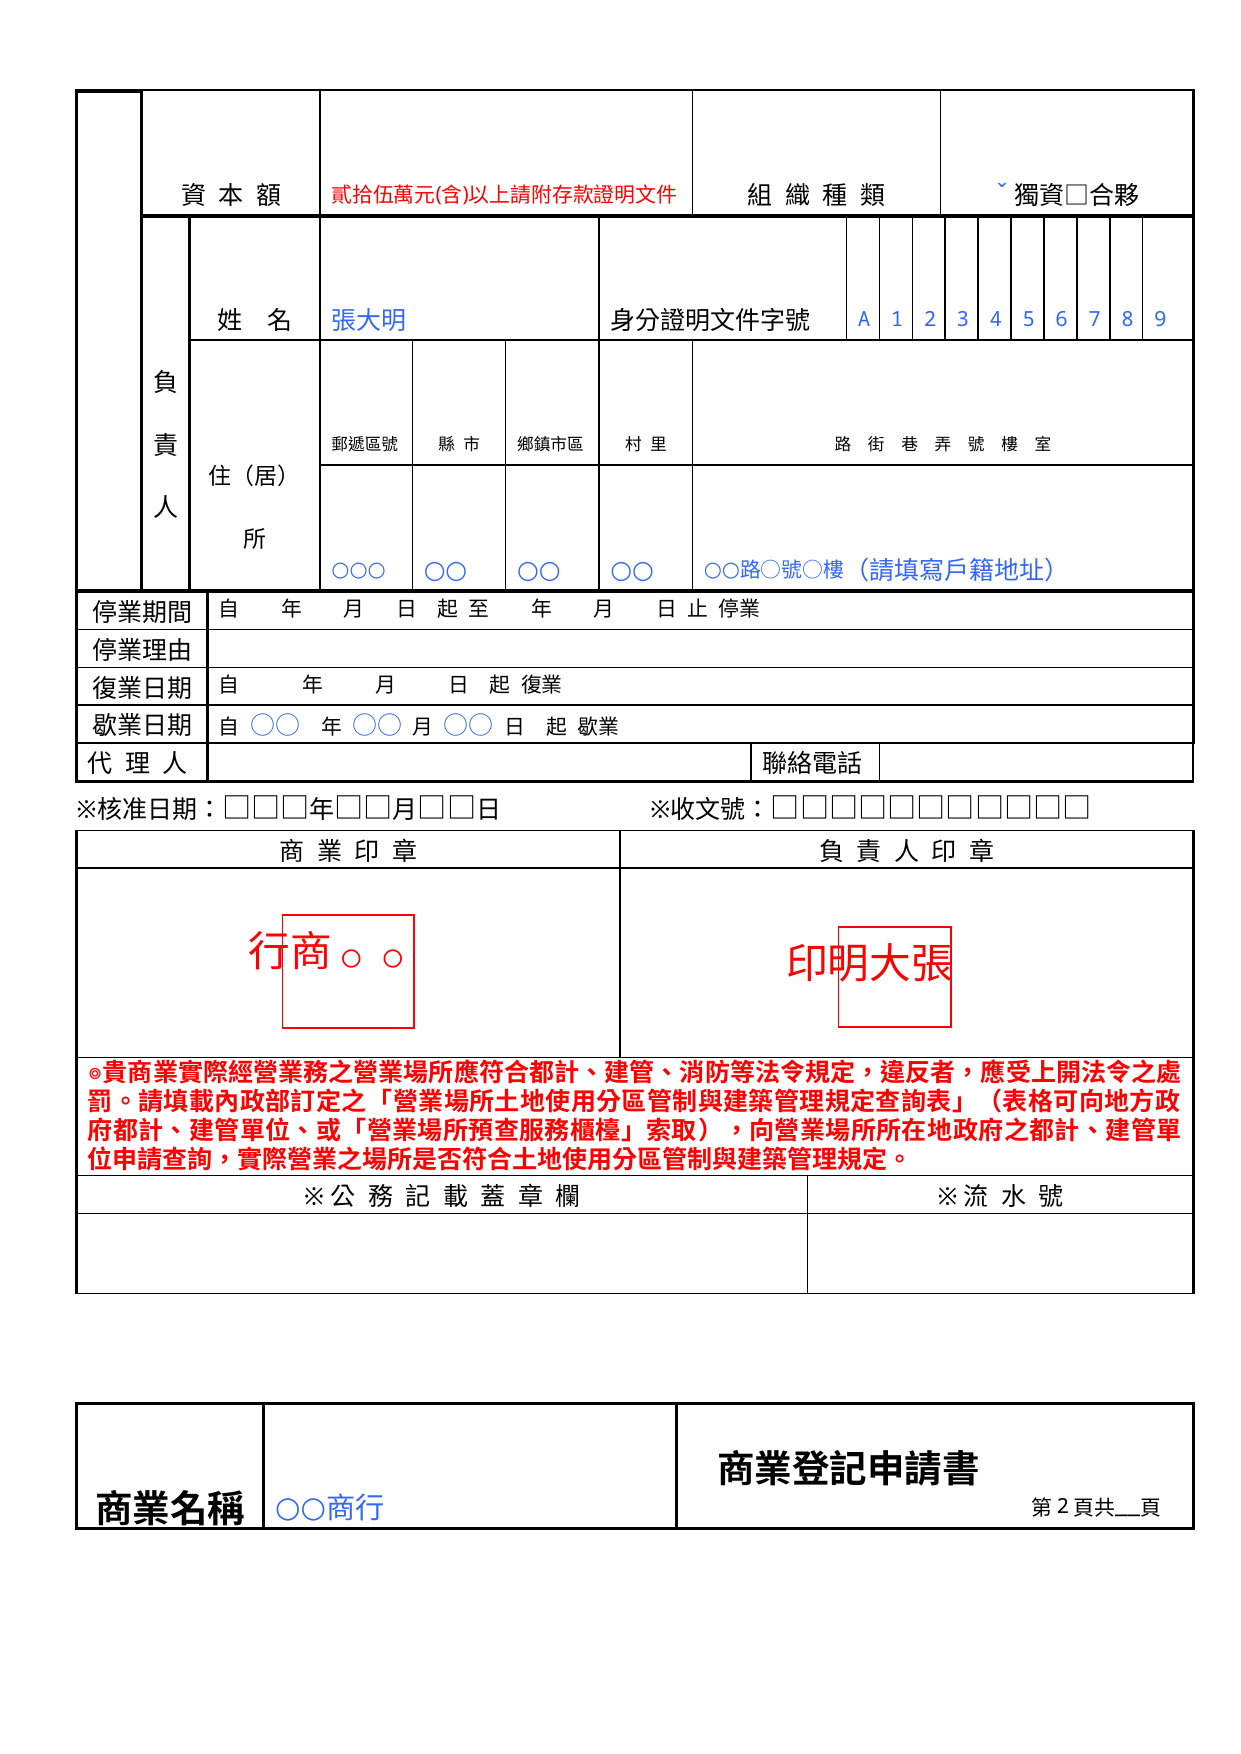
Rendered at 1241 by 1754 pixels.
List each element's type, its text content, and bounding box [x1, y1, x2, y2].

table_cell ※ 公 務 記 載 蓋 章 欄 [78, 1176, 807, 1212]
table_cell 縣 市 [413, 341, 505, 464]
table_cell 停業期間 [78, 593, 206, 629]
table_cell [76, 1294, 1193, 1402]
table_cell 復業日期 [78, 668, 206, 704]
table_cell ※核准日期：□□□年□□月□□日 [76, 783, 639, 829]
table_cell 自 ○○ 年 ○○ 月 ○○ 日 起 歇業 [209, 706, 1192, 742]
table_cell [880, 744, 1192, 780]
table_cell 貳拾伍萬元(含)以上請附存款證明文件 [321, 91, 692, 214]
table_cell 3 [946, 218, 977, 339]
table_cell 商業名稱 [78, 1405, 262, 1527]
table_cell 負 責 人 [143, 218, 188, 589]
table_cell 鄉鎮市區 [506, 341, 598, 464]
table_cell [209, 744, 750, 780]
table_cell 停業理由 [78, 630, 206, 666]
table_cell 歇業日期 [78, 706, 206, 742]
table_cell 1 [880, 218, 912, 339]
table_cell 住（居）所 [191, 341, 319, 589]
table_cell 7 [1078, 218, 1109, 339]
table_cell [78, 1214, 807, 1293]
table_cell 5 [1012, 218, 1043, 339]
table_cell 姓 名 [191, 218, 319, 339]
table_cell ※ 流 水 號 [808, 1176, 1192, 1212]
table_cell 商業登記申請書 [678, 1405, 1020, 1527]
table_cell 8 [1111, 218, 1142, 339]
table_cell 6 [1045, 218, 1076, 339]
table_cell ○○○ [321, 466, 412, 589]
table_cell ◎貴商業實際經營業務之營業場所應符合都計、建管、消防等法令規定，違反者，應受上開法令之處罰。請填載內政部訂定之「營業場所土地使用分區管制與建築管理規定查詢表」（表格可向地方政府都計、建管單位、或「營業場所預查服務櫃檯」索取），向營業場所所在地政府之都計、建管單位申請查詢，實際營業之場所是否符合土地使用分區管制與建築管理規定。 [78, 1058, 1192, 1174]
table_cell ※收文號：□□□□□□□□□□□ [639, 783, 1193, 829]
table_header [78, 93, 140, 589]
table_cell ○○商行 [265, 1405, 675, 1527]
table_cell 村 里 [600, 341, 692, 464]
table_cell 第2頁共__頁 [1020, 1405, 1192, 1527]
table_cell 9 [1143, 218, 1192, 339]
table_cell A [847, 218, 879, 339]
table_cell 路 街 巷 弄 號 樓 室 [693, 341, 1192, 464]
table_cell 自 年 月 日 起 復業 [209, 668, 1192, 704]
table_cell [78, 869, 619, 1056]
table_cell [621, 869, 1192, 1056]
table_cell 郵遞區號 [321, 341, 412, 464]
table_cell ○○ [506, 466, 598, 589]
table_cell 身分證明文件字號 [600, 218, 846, 339]
table_cell ○○路○號○樓（請填寫戶籍地址） [693, 466, 1192, 589]
table_cell ○○ [413, 466, 505, 589]
table_cell 組 織 種 類 [693, 91, 940, 214]
table_cell 商 業 印 章 [78, 831, 619, 867]
table_cell 自 年 月 日 起 至 年 月 日 止 停業 [209, 593, 1192, 629]
table_cell 4 [979, 218, 1010, 339]
table_cell 張大明 [321, 218, 598, 339]
table_cell ˇ獨資□合夥 [941, 91, 1192, 214]
table_cell [209, 630, 1192, 666]
table_cell ○○ [600, 466, 692, 589]
table_cell 代 理 人 [78, 744, 206, 780]
table_cell [808, 1214, 1192, 1293]
table_cell 2 [913, 218, 944, 339]
table_cell 資 本 額 [143, 91, 319, 214]
table_cell 聯絡電話 [752, 744, 879, 780]
table_cell 負 責 人 印 章 [621, 831, 1192, 867]
